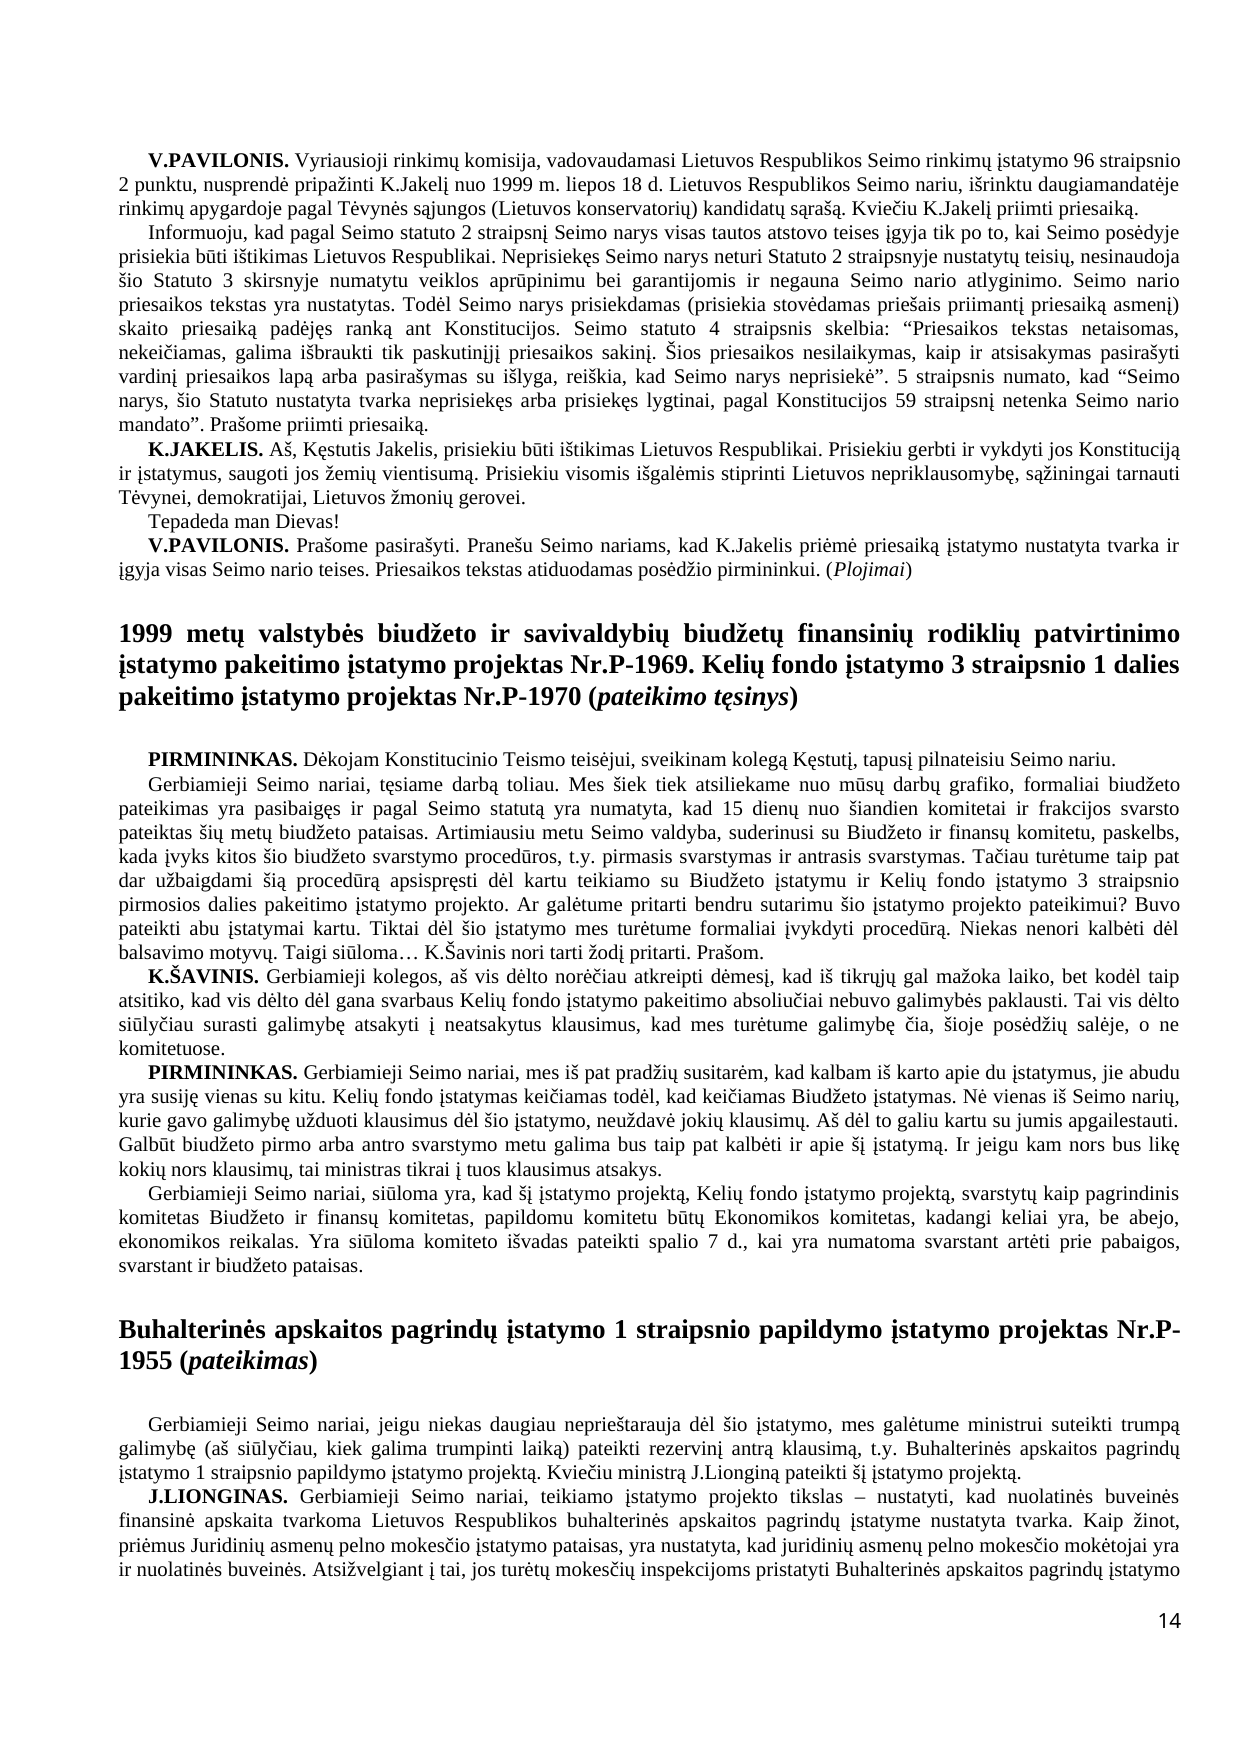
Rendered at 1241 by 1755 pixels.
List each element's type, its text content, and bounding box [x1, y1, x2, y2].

text Buhalterinės apskaitos pagrindų įstatymo 1 straipsnio papildymo įstatymo projektas Nr.P-1955 (pateikimas) [118, 1313, 1181, 1376]
text K.JAKELIS. Aš, Kęstutis Jakelis, prisiekiu būti ištikimas Lietuvos Respublikai. Prisiekiu gerbti ir vykdyti jos Konstituciją ir įstatymus, saugoti jos žemių vientisumą. Prisiekiu visomis išgalėmis stiprinti Lietuvos nepriklausomybę, sąžiningai tarnauti Tėvynei, demokratijai, Lietuvos žmonių gerovei. [118, 436, 1181, 509]
text Gerbiamieji Seimo nariai, siūloma yra, kad šį įstatymo projektą, Kelių fondo įstatymo projektą, svarstytų kaip pagrindinis komitetas Biudžeto ir finansų komitetas, papildomu komitetu būtų Ekonomikos komitetas, kadangi keliai yra, be abejo, ekonomikos reikalas. Yra siūloma komiteto išvadas pateikti spalio 7 d., kai yra numatoma svarstant artėti prie pabaigos, svarstant ir biudžeto pataisas. [118, 1181, 1181, 1277]
text Informuoju, kad pagal Seimo statuto 2 straipsnį Seimo narys visas tautos atstovo teises įgyja tik po to, kai Seimo posėdyje prisiekia būti ištikimas Lietuvos Respublikai. Neprisiekęs Seimo narys neturi Statuto 2 straipsnyje nustatytų teisių, nesinaudoja šio Statuto 3 skirsnyje numatytu veiklos aprūpinimu bei garantijomis ir negauna Seimo nario atlyginimo. Seimo nario priesaikos tekstas yra nustatytas. Todėl Seimo narys prisiekdamas (prisiekia stovėdamas priešais priimantį priesaiką asmenį) skaito priesaiką padėjęs ranką ant Konstitucijos. Seimo statuto 4 straipsnis skelbia: “Priesaikos tekstas netaisomas, nekeičiamas, galima išbraukti tik paskutinįjį priesaikos sakinį. Šios priesaikos nesilaikymas, kaip ir atsisakymas pasirašyti vardinį priesaikos lapą arba pasirašymas su išlyga, reiškia, kad Seimo narys neprisiekė”. 5 straipsnis numato, kad “Seimo narys, šio Statuto nustatyta tvarka neprisiekęs arba prisiekęs lygtinai, pagal Konstitucijos 59 straipsnį netenka Seimo nario mandato”. Prašome priimti priesaiką. [118, 220, 1181, 436]
text V.PAVILONIS. Prašome pasirašyti. Pranešu Seimo nariams, kad K.Jakelis priėmė priesaiką įstatymo nustatyta tvarka ir įgyja visas Seimo nario teises. Priesaikos tekstas atiduodamas posėdžio pirmininkui. (Plojimai) [118, 533, 1181, 581]
text Gerbiamieji Seimo nariai, jeigu niekas daugiau neprieštarauja dėl šio įstatymo, mes galėtume ministrui suteikti trumpą galimybę (aš siūlyčiau, kiek galima trumpinti laiką) pateikti rezervinį antrą klausimą, t.y. Buhalterinės apskaitos pagrindų įstatymo 1 straipsnio papildymo įstatymo projektą. Kviečiu ministrą J.Lionginą pateikti šį įstatymo projektą. [118, 1412, 1181, 1484]
text Gerbiamieji Seimo nariai, tęsiame darbą toliau. Mes šiek tiek atsiliekame nuo mūsų darbų grafiko, formaliai biudžeto pateikimas yra pasibaigęs ir pagal Seimo statutą yra numatyta, kad 15 dienų nuo šiandien komitetai ir frakcijos svarsto pateiktas šių metų biudžeto pataisas. Artimiausiu metu Seimo valdyba, suderinusi su Biudžeto ir finansų komitetu, paskelbs, kada įvyks kitos šio biudžeto svarstymo procedūros, t.y. pirmasis svarstymas ir antrasis svarstymas. Tačiau turėtume taip pat dar užbaigdami šią procedūrą apsispręsti dėl kartu teikiamo su Biudžeto įstatymu ir Kelių fondo įstatymo 3 straipsnio pirmosios dalies pakeitimo įstatymo projekto. Ar galėtume pritarti bendru sutarimu šio įstatymo projekto pateikimui? Buvo pateikti abu įstatymai kartu. Tiktai dėl šio įstatymo mes turėtume formaliai įvykdyti procedūrą. Niekas nenori kalbėti dėl balsavimo motyvų. Taigi siūloma… K.Šavinis nori tarti žodį pritarti. Prašom. [118, 771, 1181, 964]
text J.LIONGINAS. Gerbiamieji Seimo nariai, teikiamo įstatymo projekto tikslas – nustatyti, kad nuolatinės buveinės finansinė apskaita tvarkoma Lietuvos Respublikos buhalterinės apskaitos pagrindų įstatyme nustatyta tvarka. Kaip žinot, priėmus Juridinių asmenų pelno mokesčio įstatymo pataisas, yra nustatyta, kad juridinių asmenų pelno mokesčio mokėtojai yra ir nuolatinės buveinės. Atsižvelgiant į tai, jos turėtų mokesčių inspekcijoms pristatyti Buhalterinės apskaitos pagrindų įstatymo [118, 1484, 1181, 1581]
text V.PAVILONIS. Vyriausioji rinkimų komisija, vadovaudamasi Lietuvos Respublikos Seimo rinkimų įstatymo 96 straipsnio 2 punktu, nusprendė pripažinti K.Jakelį nuo 1999 m. liepos 18 d. Lietuvos Respublikos Seimo nariu, išrinktu daugiamandatėje rinkimų apygardoje pagal Tėvynės sąjungos (Lietuvos konservatorių) kandidatų sąrašą. Kviečiu K.Jakelį priimti priesaiką. [118, 148, 1181, 220]
text PIRMININKAS. Gerbiamieji Seimo nariai, mes iš pat pradžių susitarėm, kad kalbam iš karto apie du įstatymus, jie abudu yra susiję vienas su kitu. Kelių fondo įstatymas keičiamas todėl, kad keičiamas Biudžeto įstatymas. Nė vienas iš Seimo narių, kurie gavo galimybę užduoti klausimus dėl šio įstatymo, neuždavė jokių klausimų. Aš dėl to galiu kartu su jumis apgailestauti. Galbūt biudžeto pirmo arba antro svarstymo metu galima bus taip pat kalbėti ir apie šį įstatymą. Ir jeigu kam nors bus likę kokių nors klausimų, tai ministras tikrai į tuos klausimus atsakys. [118, 1060, 1181, 1181]
text K.ŠAVINIS. Gerbiamieji kolegos, aš vis dėlto norėčiau atkreipti dėmesį, kad iš tikrųjų gal mažoka laiko, bet kodėl taip atsitiko, kad vis dėlto dėl gana svarbaus Kelių fondo įstatymo pakeitimo absoliučiai nebuvo galimybės paklausti. Tai vis dėlto siūlyčiau surasti galimybę atsakyti į neatsakytus klausimus, kad mes turėtume galimybę čia, šioje posėdžių salėje, o ne komitetuose. [118, 964, 1181, 1060]
text Tepadeda man Dievas! [118, 509, 1181, 533]
text PIRMININKAS. Dėkojam Konstitucinio Teismo teisėjui, sveikinam kolegą Kęstutį, tapusį pilnateisiu Seimo nariu. [118, 747, 1181, 771]
text 1999 metų valstybės biudžeto ir savivaldybių biudžetų finansinių rodiklių patvirtinimo įstatymo pakeitimo įstatymo projektas Nr.P-1969. Kelių fondo įstatymo 3 straipsnio 1 dalies pakeitimo įstatymo projektas Nr.P-1970 (pateikimo tęsinys) [118, 617, 1181, 711]
